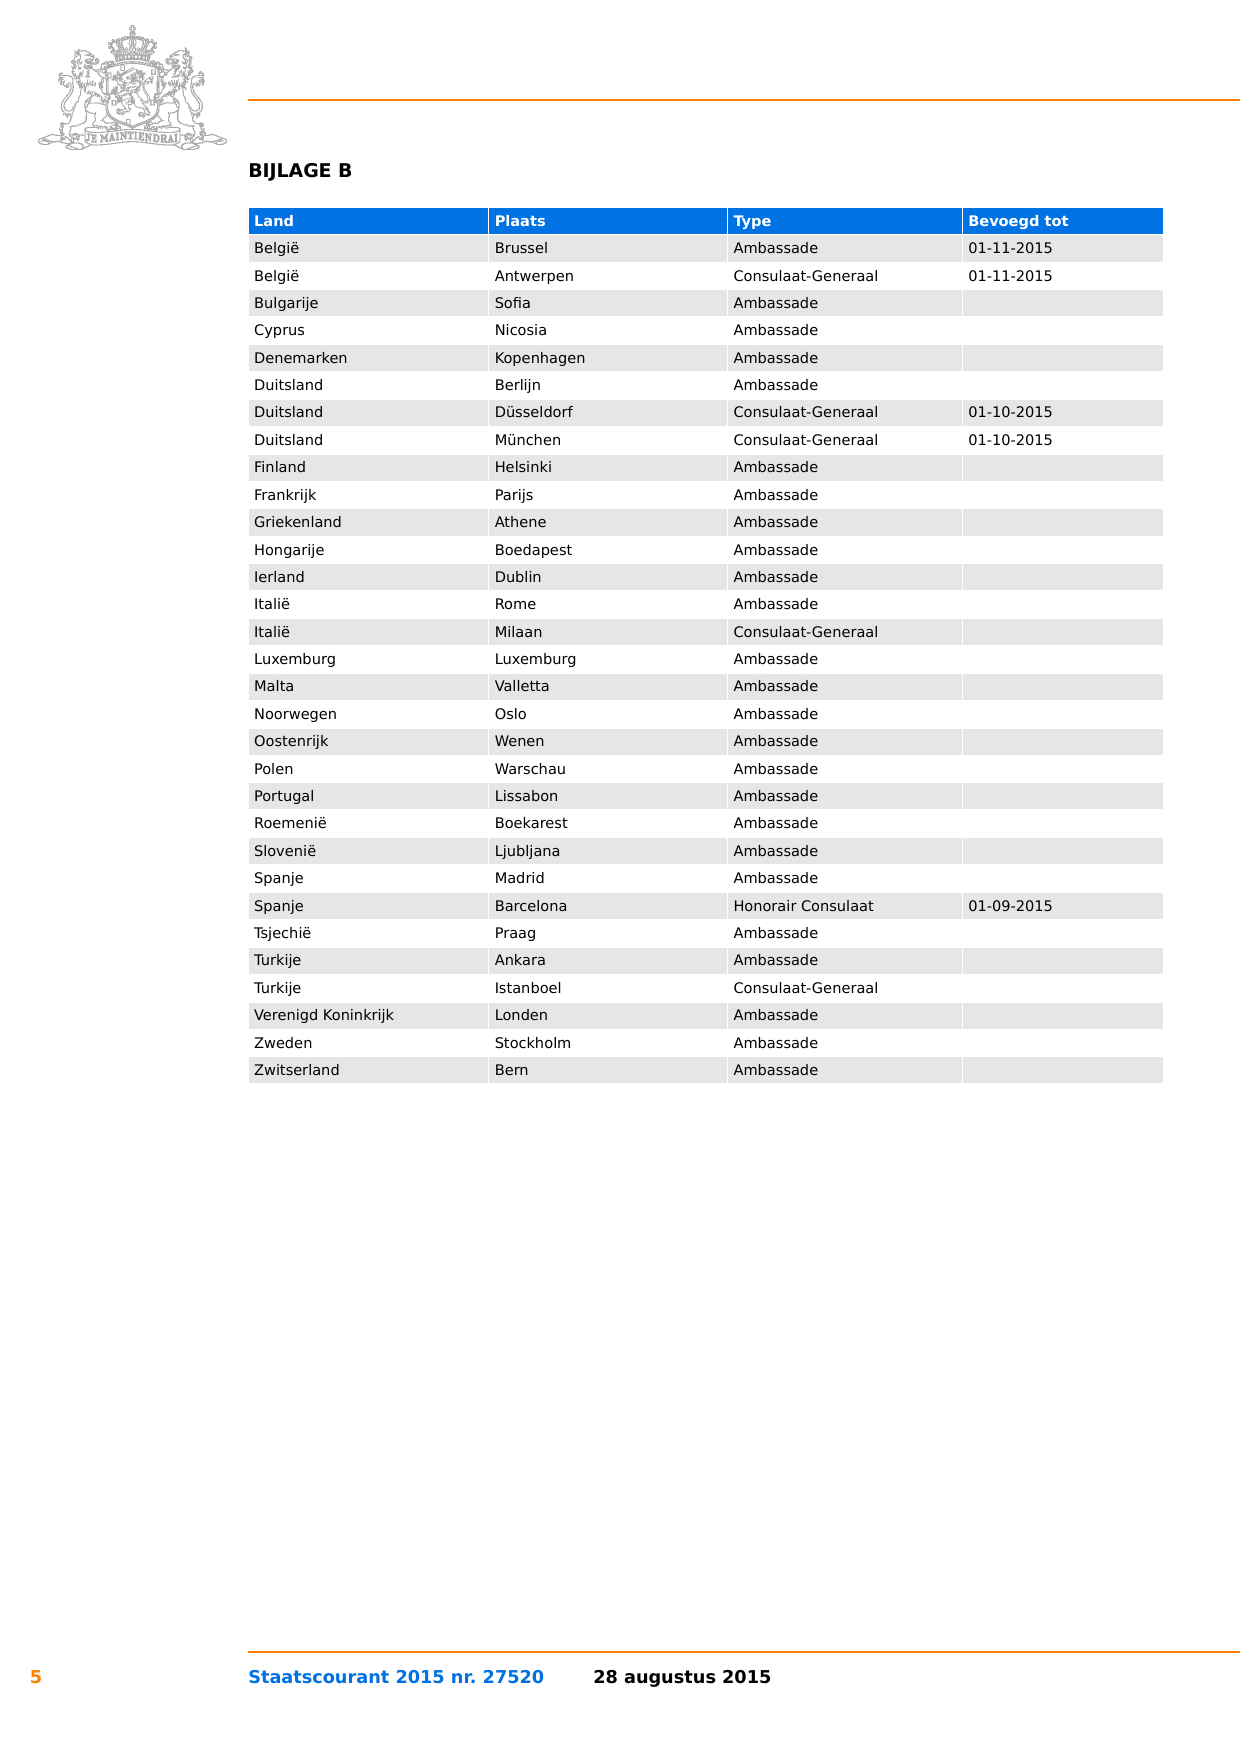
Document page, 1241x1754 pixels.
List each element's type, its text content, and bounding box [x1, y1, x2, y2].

table_cell Bern [489, 1057, 727, 1083]
table_cell [963, 509, 1163, 536]
table_cell Ierland [249, 564, 488, 590]
table_cell Spanje [249, 893, 488, 919]
table_cell Luxemburg [249, 646, 488, 673]
table_cell 01-11-2015 [963, 235, 1163, 262]
table_cell Düsseldorf [489, 400, 727, 426]
table_cell Ambassade [728, 783, 962, 809]
table_cell [963, 1030, 1163, 1056]
table_cell Berlijn [489, 372, 727, 399]
table_cell Verenigd Koninkrijk [249, 1003, 488, 1029]
table_cell Oostenrijk [249, 729, 488, 755]
table_header Land [249, 208, 488, 234]
table_cell Boedapest [489, 537, 727, 563]
table_cell België [249, 263, 488, 289]
table_cell 01-11-2015 [963, 263, 1163, 289]
table_cell Nicosia [489, 318, 727, 344]
table_cell Athene [489, 509, 727, 536]
table_cell [963, 372, 1163, 399]
table_cell België [249, 235, 488, 262]
table_cell Duitsland [249, 400, 488, 426]
table_cell Ambassade [728, 838, 962, 864]
table_cell Ambassade [728, 235, 962, 262]
table_cell [963, 482, 1163, 508]
table_cell Frankrijk [249, 482, 488, 508]
table_cell Luxemburg [489, 646, 727, 673]
table_cell Consulaat-Generaal [728, 400, 962, 426]
table_cell Italië [249, 591, 488, 618]
table_cell Honorair Consulaat [728, 893, 962, 919]
table_cell Italië [249, 619, 488, 645]
table_cell Zweden [249, 1030, 488, 1056]
table_cell [963, 537, 1163, 563]
table_cell Warschau [489, 756, 727, 782]
table_cell [963, 756, 1163, 782]
table_cell Milaan [489, 619, 727, 645]
table_cell Griekenland [249, 509, 488, 536]
table_cell Parijs [489, 482, 727, 508]
table_cell [963, 646, 1163, 673]
table_cell Duitsland [249, 427, 488, 453]
table_cell Consulaat-Generaal [728, 975, 962, 1001]
table_cell Zwitserland [249, 1057, 488, 1083]
table_cell Ambassade [728, 701, 962, 727]
table_cell Boekarest [489, 811, 727, 837]
table_cell Bulgarije [249, 290, 488, 316]
table_cell [963, 701, 1163, 727]
table_cell Slovenië [249, 838, 488, 864]
table_cell Brussel [489, 235, 727, 262]
table_cell Tsjechië [249, 920, 488, 947]
table_cell [963, 591, 1163, 618]
table_cell Ambassade [728, 509, 962, 536]
table_cell Madrid [489, 865, 727, 892]
table_cell Ambassade [728, 318, 962, 344]
table_cell Ambassade [728, 1003, 962, 1029]
table_cell Sofia [489, 290, 727, 316]
table_cell Ambassade [728, 591, 962, 618]
table_cell 01-10-2015 [963, 427, 1163, 453]
table_cell Valletta [489, 674, 727, 700]
table_cell Barcelona [489, 893, 727, 919]
table_cell Ambassade [728, 537, 962, 563]
table_cell [963, 865, 1163, 892]
table_cell Lissabon [489, 783, 727, 809]
table_cell Turkije [249, 948, 488, 974]
table_header Bevoegd tot [963, 208, 1163, 234]
table_cell [963, 811, 1163, 837]
table_cell [963, 838, 1163, 864]
table_cell Turkije [249, 975, 488, 1001]
table_cell Ambassade [728, 1030, 962, 1056]
table_cell Consulaat-Generaal [728, 619, 962, 645]
table_cell Kopenhagen [489, 345, 727, 371]
table_cell Cyprus [249, 318, 488, 344]
table_cell Polen [249, 756, 488, 782]
table_cell Ambassade [728, 372, 962, 399]
table_cell Denemarken [249, 345, 488, 371]
table_cell Ambassade [728, 948, 962, 974]
table_cell [963, 729, 1163, 755]
table_cell Finland [249, 455, 488, 481]
table_cell [963, 920, 1163, 947]
table_cell Ambassade [728, 865, 962, 892]
table_cell Rome [489, 591, 727, 618]
table_cell [963, 564, 1163, 590]
table_cell Hongarije [249, 537, 488, 563]
table_cell [963, 674, 1163, 700]
table_cell [963, 1003, 1163, 1029]
table_cell Consulaat-Generaal [728, 263, 962, 289]
table_cell Ambassade [728, 455, 962, 481]
table_cell Ambassade [728, 729, 962, 755]
subtitle BIJLAGE B [248, 160, 1163, 182]
table_cell 01-09-2015 [963, 893, 1163, 919]
table_cell [963, 948, 1163, 974]
table_cell Antwerpen [489, 263, 727, 289]
table_cell Oslo [489, 701, 727, 727]
table_cell Ambassade [728, 811, 962, 837]
table_cell Malta [249, 674, 488, 700]
table_cell Ankara [489, 948, 727, 974]
table_cell Spanje [249, 865, 488, 892]
table_cell Ljubljana [489, 838, 727, 864]
table_cell München [489, 427, 727, 453]
table_cell Ambassade [728, 646, 962, 673]
table_cell Ambassade [728, 345, 962, 371]
table_cell Stockholm [489, 1030, 727, 1056]
table_cell Noorwegen [249, 701, 488, 727]
table_cell 01-10-2015 [963, 400, 1163, 426]
table_cell Wenen [489, 729, 727, 755]
table_cell [963, 290, 1163, 316]
table_cell Consulaat-Generaal [728, 427, 962, 453]
table_cell Ambassade [728, 674, 962, 700]
table_cell Dublin [489, 564, 727, 590]
table_cell Ambassade [728, 290, 962, 316]
table_cell Ambassade [728, 1057, 962, 1083]
table_cell Ambassade [728, 756, 962, 782]
table_cell [963, 345, 1163, 371]
table_header Type [728, 208, 962, 234]
table_cell [963, 783, 1163, 809]
table_cell Londen [489, 1003, 727, 1029]
table_cell Duitsland [249, 372, 488, 399]
table_cell [963, 455, 1163, 481]
table_cell Ambassade [728, 564, 962, 590]
table_header Plaats [489, 208, 727, 234]
table_cell [963, 1057, 1163, 1083]
table_cell Helsinki [489, 455, 727, 481]
table_cell Istanboel [489, 975, 727, 1001]
table_cell [963, 975, 1163, 1001]
table_cell Roemenië [249, 811, 488, 837]
table_cell Portugal [249, 783, 488, 809]
table_cell Ambassade [728, 920, 962, 947]
table_cell [963, 318, 1163, 344]
table_cell Praag [489, 920, 727, 947]
picture [38, 25, 227, 150]
table_cell Ambassade [728, 482, 962, 508]
table_cell [963, 619, 1163, 645]
